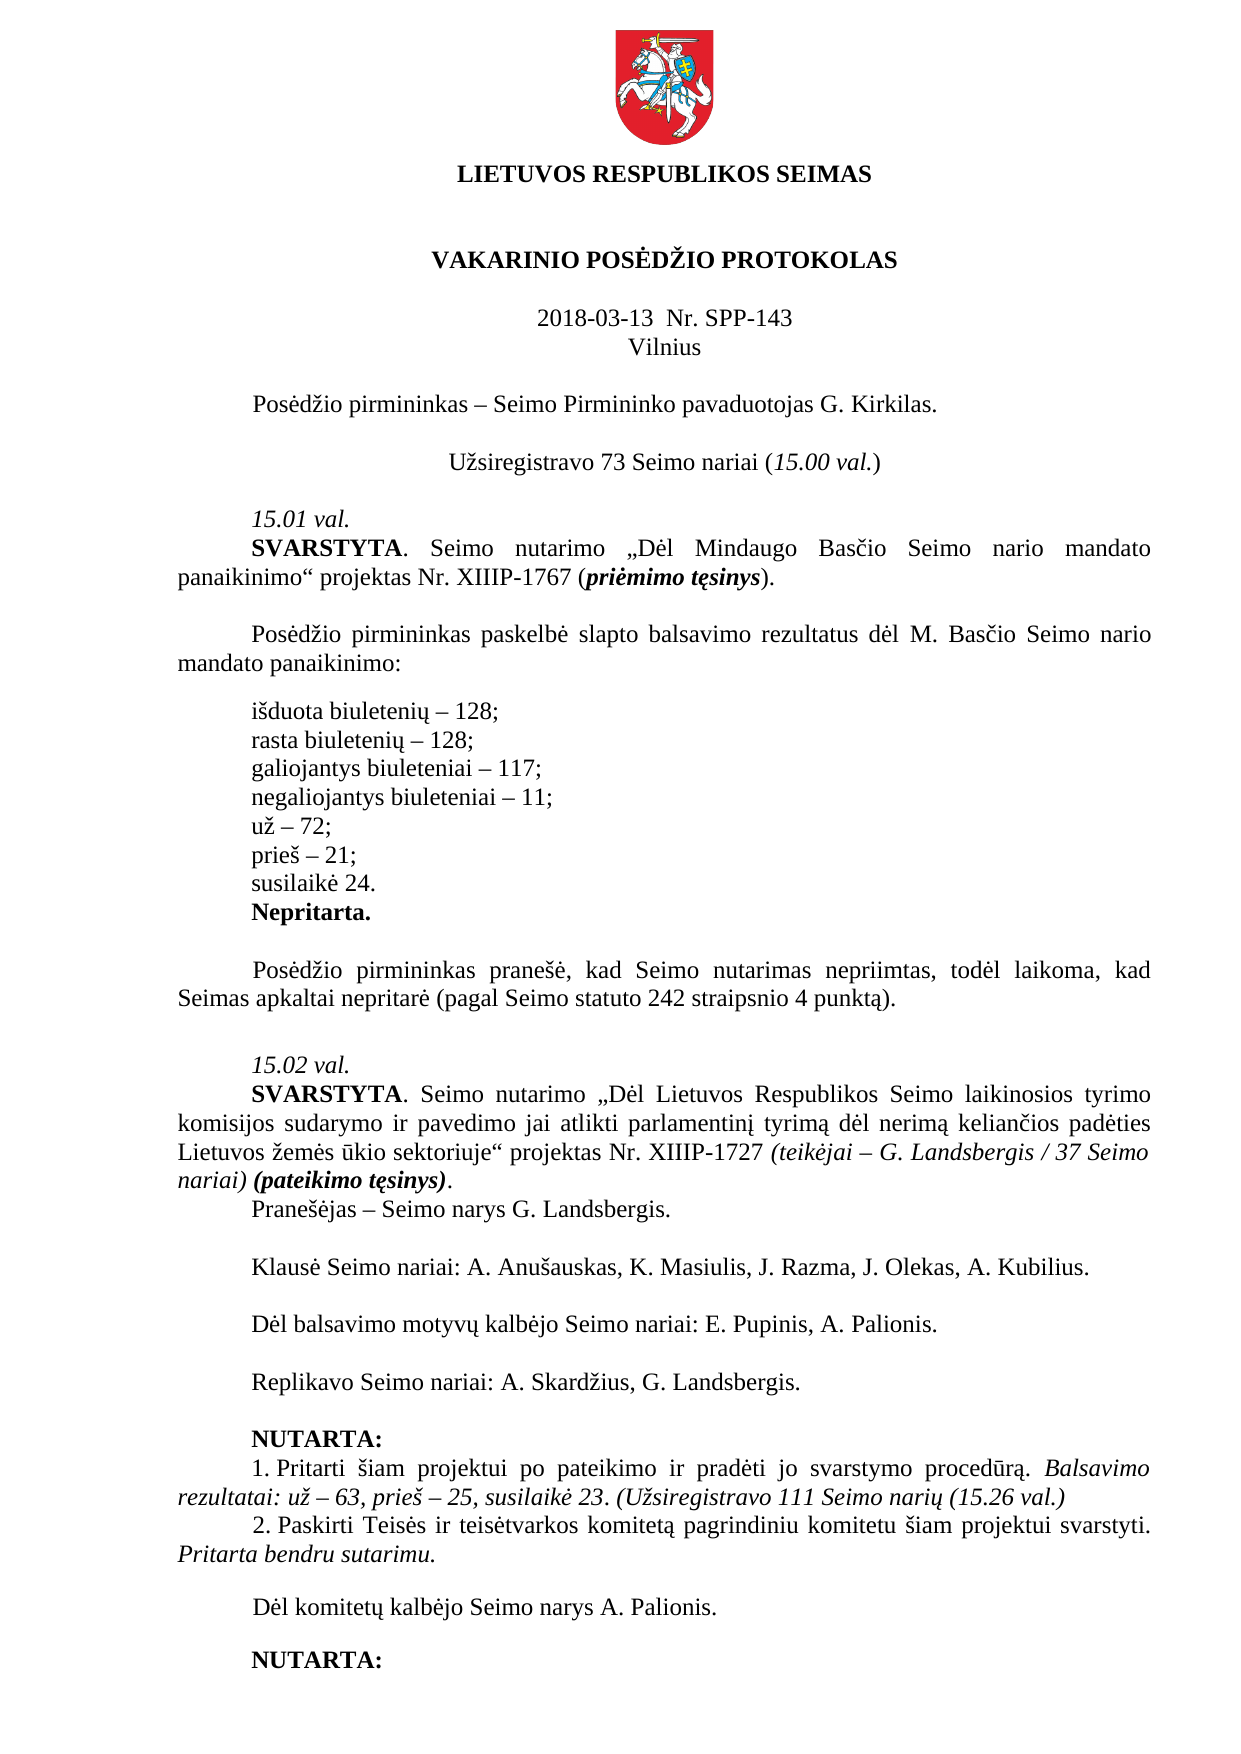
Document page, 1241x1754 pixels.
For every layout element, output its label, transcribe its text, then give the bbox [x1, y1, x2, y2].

text 15.01 val. [177, 504, 1152, 533]
text 2. Paskirti Teisės ir teisėtvarkos komitetą pagrindiniu komitetu šiam projektui svarstyti. Pritarta bendru sutarimu. [177, 1511, 1152, 1568]
text už – 72; [177, 811, 1152, 840]
text Klausė Seimo nariai: A. Anušauskas, K. Masiulis, J. Razma, J. Olekas, A. Kubilius. [177, 1252, 1152, 1281]
text Replikavo Seimo nariai: A. Skardžius, G. Landsbergis. [177, 1367, 1152, 1396]
text Vilnius [177, 332, 1152, 361]
text Dėl balsavimo motyvų kalbėjo Seimo nariai: E. Pupinis, A. Palionis. [177, 1309, 1152, 1338]
text išduota biuletenių – 128; [177, 696, 1152, 725]
text negaliojantys biuleteniai – 11; [177, 782, 1152, 811]
text SVARSTYTA. Seimo nutarimo „Dėl Lietuvos Respublikos Seimo laikinosios tyrimo komisijos sudarymo ir pavedimo jai atlikti parlamentinį tyrimą dėl nerimą keliančios padėties Lietuvos žemės ūkio sektoriuje“ projektas Nr. XIIIP-1727 (teikėjai – G. Landsbergis / 37 Seimo nariai) (pateikimo tęsinys). [177, 1079, 1152, 1194]
text Dėl komitetų kalbėjo Seimo narys A. Palionis. [177, 1592, 1152, 1621]
text galiojantys biuleteniai – 117; [177, 753, 1152, 782]
text prieš – 21; [177, 840, 1152, 868]
text Posėdžio pirmininkas paskelbė slapto balsavimo rezultatus dėl M. Basčio Seimo nario mandato panaikinimo: [177, 619, 1152, 677]
text NUTARTA: [177, 1645, 1152, 1674]
text SVARSTYTA. Seimo nutarimo „Dėl Mindaugo Basčio Seimo nario mandato panaikinimo“ projektas Nr. XIIIP-1767 (priėmimo tęsinys). [177, 533, 1152, 591]
text VAKARINIO POSĖDŽIO PROTOKOLAS [177, 246, 1152, 274]
text 2018-03-13 Nr. SPP-143 [177, 303, 1152, 332]
text Nepritarta. [177, 897, 1152, 926]
text 15.02 val. [177, 1051, 1152, 1079]
text Pranešėjas – Seimo narys G. Landsbergis. [177, 1194, 1152, 1223]
text Posėdžio pirmininkas pranešė, kad Seimo nutarimas nepriimtas, todėl laikoma, kad Seimas apkaltai nepritarė (pagal Seimo statuto 242 straipsnio 4 punktą). [177, 955, 1152, 1012]
subtitle rasta biuletenių – 128; [177, 725, 1152, 753]
text Lietuvos Respublikos Seimas [177, 159, 1152, 188]
text Užsiregistravo 73 Seimo nariai (15.00 val.) [177, 447, 1152, 476]
text NUTARTA: [177, 1424, 1152, 1453]
text 1. Pritarti šiam projektui po pateikimo ir pradėti jo svarstymo procedūrą. Balsavimo rezultatai: už – 63, prieš – 25, susilaikė 23. (Užsiregistravo 111 Seimo narių (15.26 val.) [177, 1453, 1152, 1511]
text Posėdžio pirmininkas – Seimo Pirmininko pavaduotojas G. Kirkilas. [177, 389, 1152, 418]
text susilaikė 24. [177, 868, 1152, 897]
